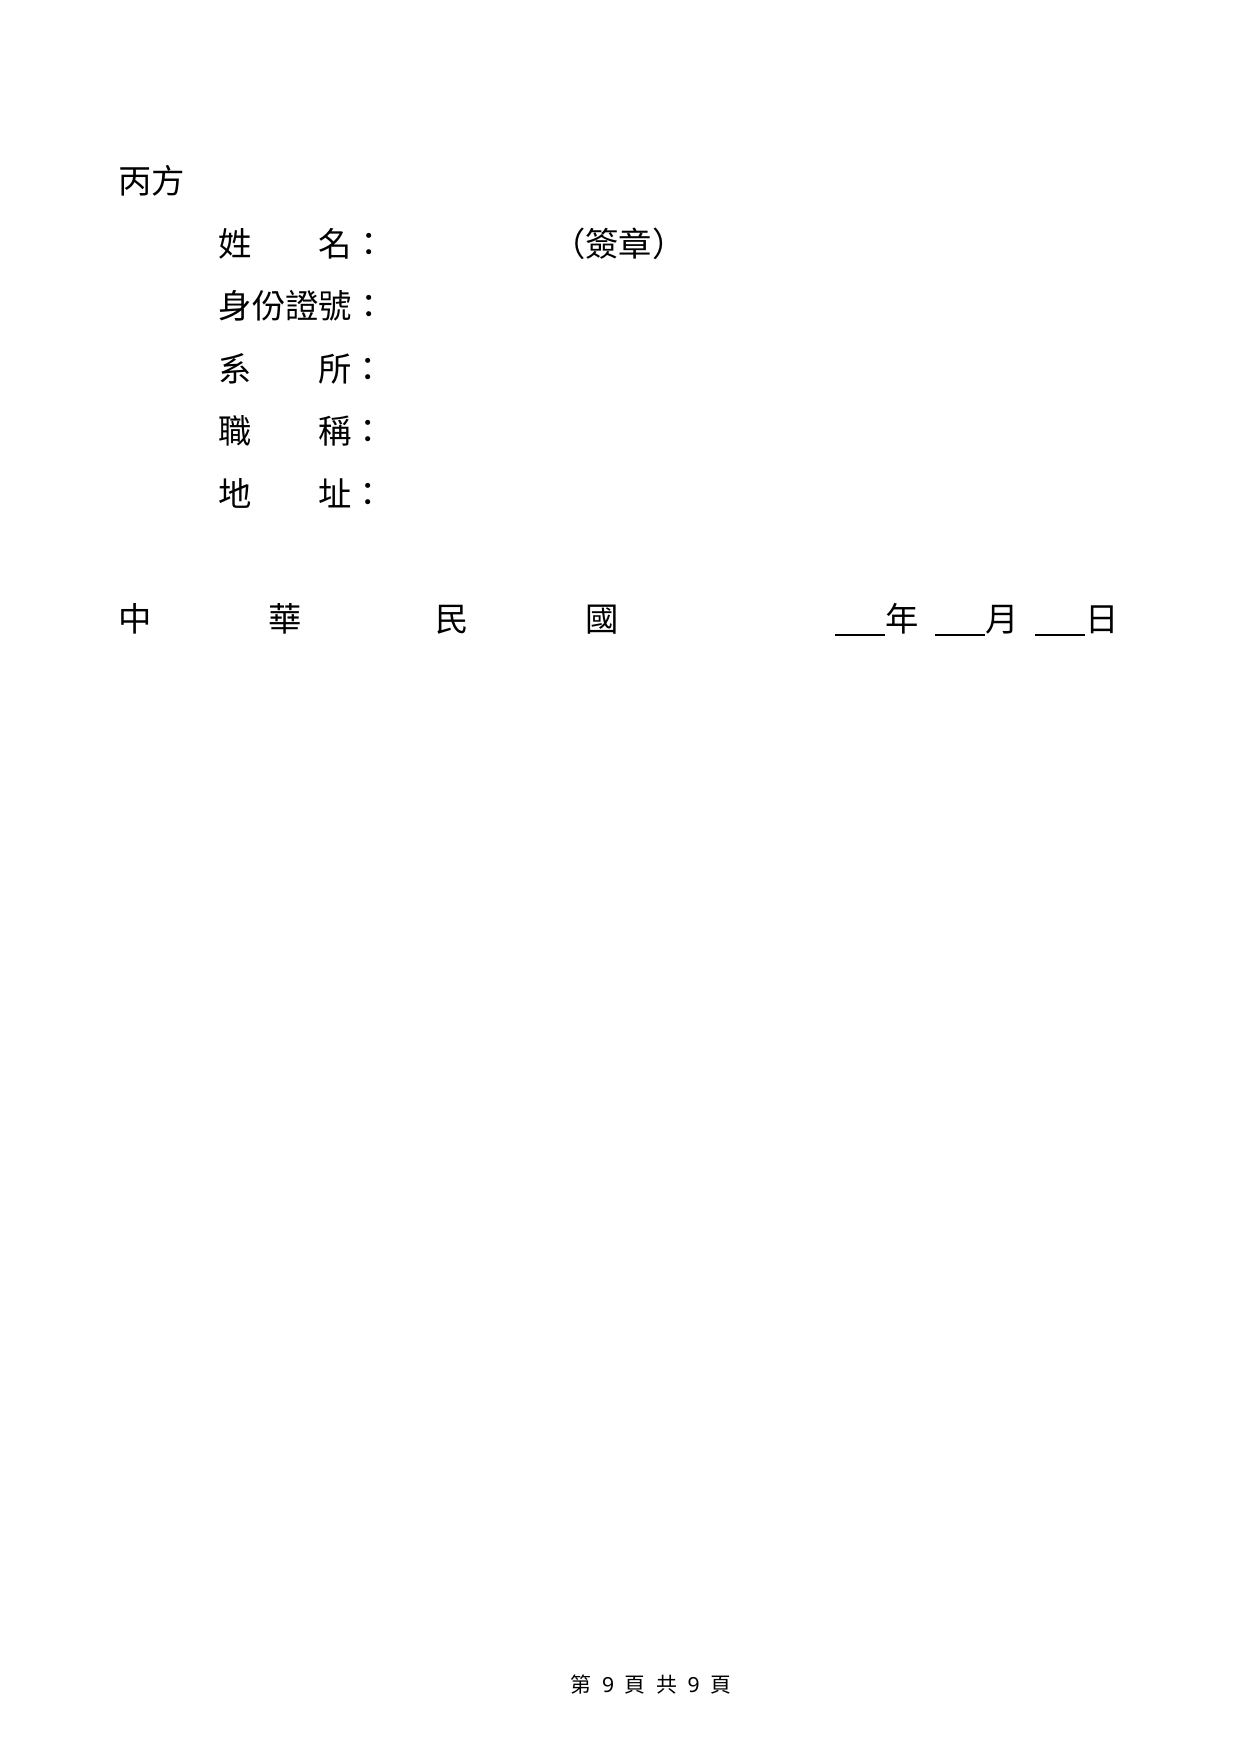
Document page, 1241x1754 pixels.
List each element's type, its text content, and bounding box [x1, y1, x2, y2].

text 地 址： [118, 450, 1122, 512]
text 姓 名： （簽章） [118, 200, 1122, 262]
text 身份證號： [118, 262, 1122, 325]
text 系 所： [118, 325, 1122, 387]
text 職 稱： [118, 387, 1122, 450]
text 中 華 民 國 年 月 日 [118, 575, 1122, 637]
text 丙方 [118, 137, 1122, 200]
